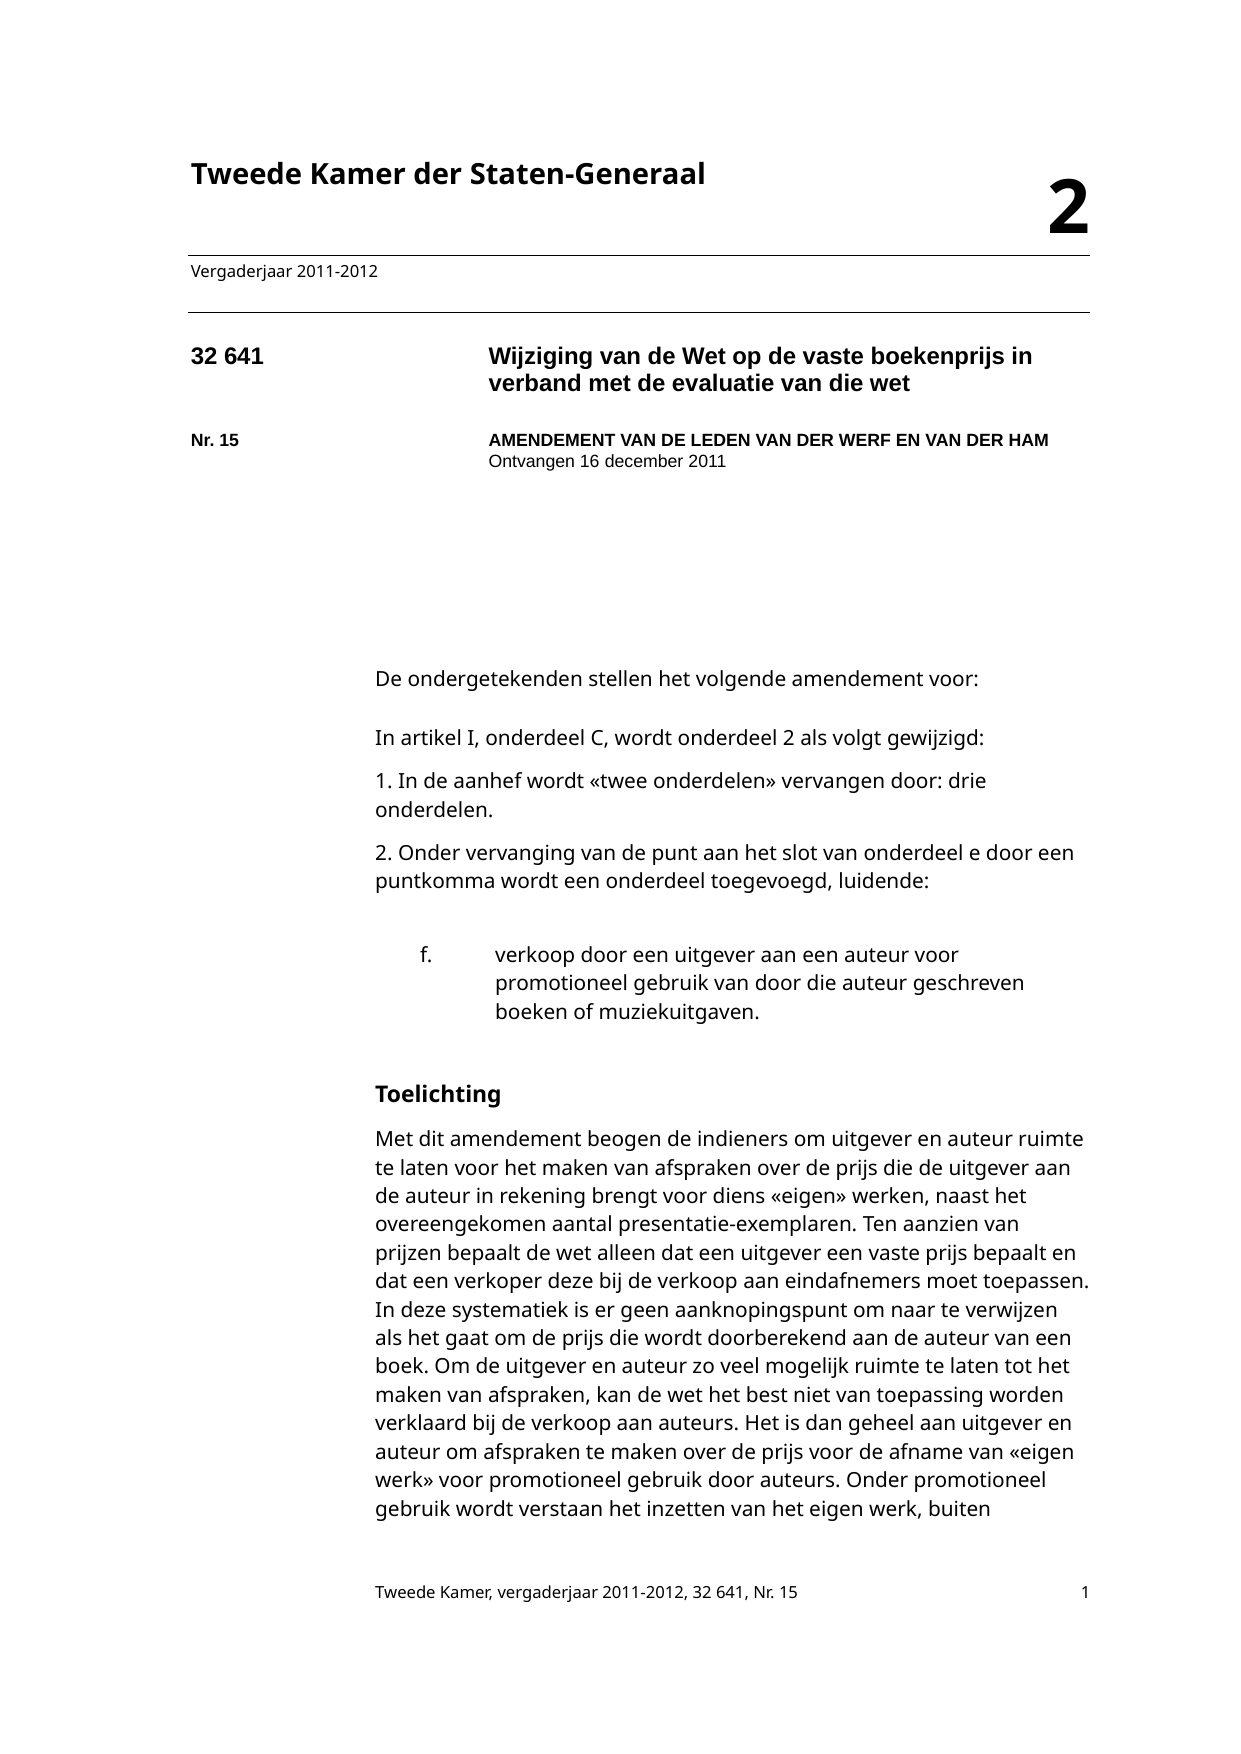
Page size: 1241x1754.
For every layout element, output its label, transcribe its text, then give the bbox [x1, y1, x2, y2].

table_cell 32 641 [188, 339, 485, 427]
table_cell Nr. 15 [188, 427, 485, 546]
table_header 2 [910, 150, 1090, 255]
table_cell [485, 313, 1090, 339]
text In artikel I, onderdeel C, wordt onderdeel 2 als volgt gewijzigd: [375, 723, 1090, 751]
text De ondergetekenden stellen het volgende amendement voor: [375, 664, 1090, 693]
table_header Tweede Kamer der Staten-Generaal [188, 150, 909, 255]
list verkoop door een uitgever aan een auteur voor promotioneel gebruik van door die auteur geschreven boeken of muziekuitgaven. [420, 940, 1090, 1025]
table_cell [485, 256, 1090, 312]
table_cell [188, 313, 485, 339]
text Met dit amendement beogen de indieners om uitgever en auteur ruimte te laten voor het maken van afspraken over de prijs die de uitgever aan de auteur in rekening brengt voor diens «eigen» werken, naast het overeengekomen aantal presentatie-exemplaren. Ten aanzien van prijzen bepaalt de wet alleen dat een uitgever een vaste prijs bepaalt en dat een verkoper deze bij de verkoop aan eindafnemers moet toepassen. In deze systematiek is er geen aanknopingspunt om naar te verwijzen als het gaat om de prijs die wordt doorberekend aan de auteur van een boek. Om de uitgever en auteur zo veel mogelijk ruimte te laten tot het maken van afspraken, kan de wet het best niet van toepassing worden verklaard bij de verkoop aan auteurs. Het is dan geheel aan uitgever en auteur om afspraken te maken over de prijs voor de afname van «eigen werk» voor promotioneel gebruik door auteurs. Onder promotioneel gebruik wordt verstaan het inzetten van het eigen werk, buiten [375, 1124, 1090, 1522]
text 1. In de aanhef wordt «twee onderdelen» vervangen door: drie onderdelen. [375, 766, 1090, 823]
table_cell Wijziging van de Wet op de vaste boekenprijs in verband met de evaluatie van die wet [485, 339, 1090, 427]
table_cell Vergaderjaar 2011-2012 [188, 256, 485, 312]
subtitle Toelichting [375, 1078, 1090, 1109]
text 2. Onder vervanging van de punt aan het slot van onderdeel e door een puntkomma wordt een onderdeel toegevoegd, luidende: [375, 838, 1090, 895]
table_cell AMENDEMENT VAN DE LEDEN VAN DER WERF EN VAN DER HAM Ontvangen 16 december 2011 [485, 427, 1090, 546]
